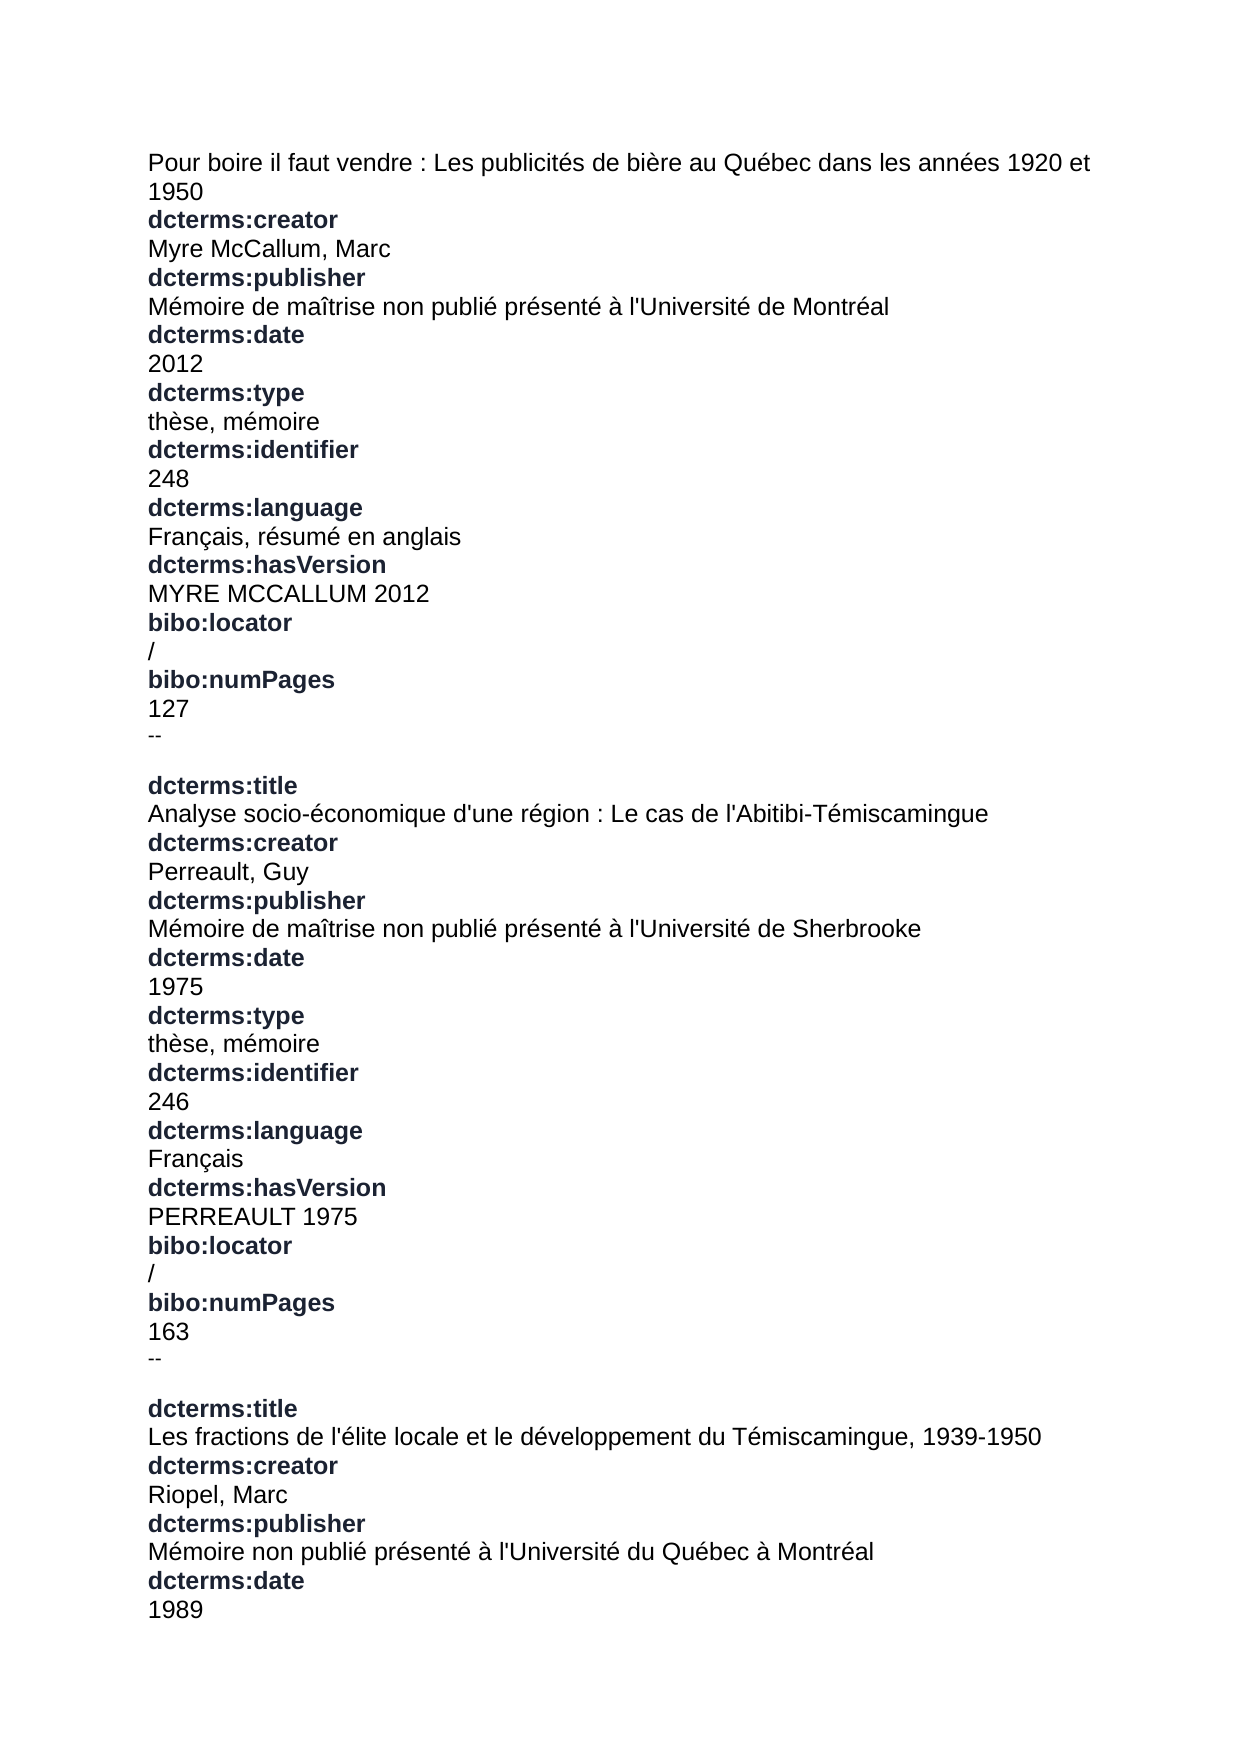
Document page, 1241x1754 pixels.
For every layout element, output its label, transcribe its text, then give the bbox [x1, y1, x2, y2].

text dcterms:date [148, 1566, 1092, 1595]
text dcterms:publisher [148, 263, 1092, 291]
text bibo:numPages [148, 665, 1092, 694]
text thèse, mémoire [148, 1029, 1092, 1058]
text bibo:numPages [148, 1288, 1092, 1317]
text dcterms:creator [148, 1451, 1092, 1480]
text dcterms:type [148, 1001, 1092, 1029]
text Français [148, 1144, 1092, 1173]
text 1975 [148, 972, 1092, 1001]
text Pour boire il faut vendre : Les publicités de bière au Québec dans les années 1920 et 1950 [148, 148, 1092, 205]
text 248 [148, 464, 1092, 493]
text bibo:locator [148, 1231, 1092, 1259]
text PERREAULT 1975 [148, 1202, 1092, 1231]
text Mémoire de maîtrise non publié présenté à l'Université de Montréal [148, 291, 1092, 320]
text dcterms:publisher [148, 886, 1092, 914]
text / [148, 1259, 1092, 1288]
text Les fractions de l'élite locale et le développement du Témiscamingue, 1939-1950 [148, 1422, 1092, 1451]
text dcterms:title [148, 771, 1092, 799]
text 1989 [148, 1595, 1092, 1623]
text Riopel, Marc [148, 1480, 1092, 1508]
text dcterms:publisher [148, 1508, 1092, 1537]
text dcterms:identifier [148, 1058, 1092, 1087]
text Perreault, Guy [148, 857, 1092, 886]
text Myre McCallum, Marc [148, 234, 1092, 263]
text MYRE MCCALLUM 2012 [148, 579, 1092, 608]
text Mémoire non publié présenté à l'Université du Québec à Montréal [148, 1537, 1092, 1566]
text / [148, 636, 1092, 665]
text Analyse socio-économique d'une région : Le cas de l'Abitibi-Témiscamingue [148, 799, 1092, 828]
text dcterms:creator [148, 828, 1092, 857]
text -- [148, 723, 1092, 747]
text dcterms:hasVersion [148, 1173, 1092, 1202]
text 163 [148, 1317, 1092, 1346]
text bibo:locator [148, 608, 1092, 636]
text dcterms:language [148, 493, 1092, 521]
text 127 [148, 694, 1092, 723]
text dcterms:language [148, 1116, 1092, 1144]
text thèse, mémoire [148, 406, 1092, 435]
text dcterms:title [148, 1393, 1092, 1422]
text 2012 [148, 349, 1092, 378]
text Français, résumé en anglais [148, 521, 1092, 550]
text -- [148, 1346, 1092, 1369]
text dcterms:date [148, 320, 1092, 349]
text dcterms:date [148, 943, 1092, 972]
text 246 [148, 1087, 1092, 1116]
text dcterms:creator [148, 205, 1092, 234]
text dcterms:type [148, 378, 1092, 406]
text dcterms:hasVersion [148, 550, 1092, 579]
text Mémoire de maîtrise non publié présenté à l'Université de Sherbrooke [148, 914, 1092, 943]
text dcterms:identifier [148, 435, 1092, 464]
